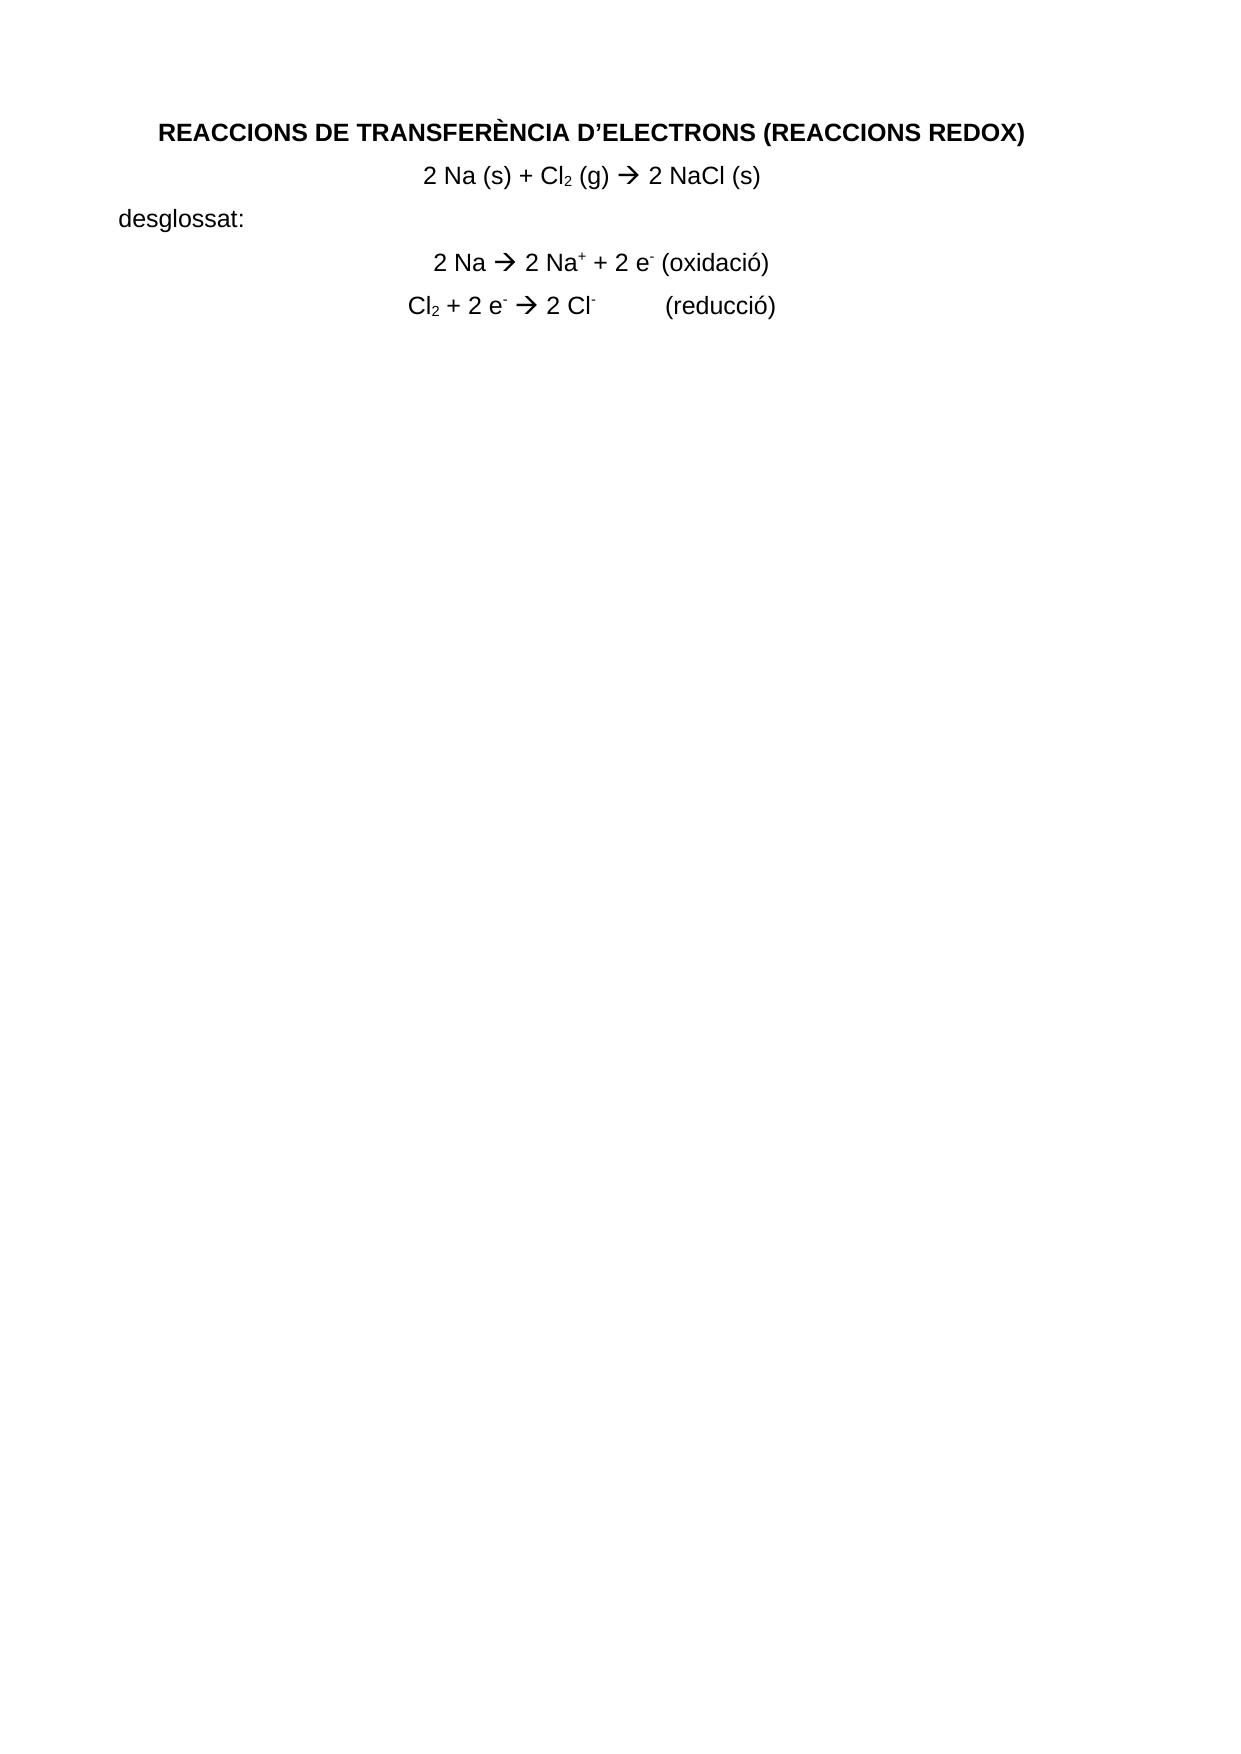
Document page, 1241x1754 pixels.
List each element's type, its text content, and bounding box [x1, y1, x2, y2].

text Cl2 + 2 e-  2 Cl- (reducció) [62, 291, 1122, 320]
text 2 Na (s) + Cl2 (g)  2 NaCl (s) [62, 161, 1122, 190]
text 2 Na  2 Na+ + 2 e- (oxidació) [81, 248, 1122, 276]
text desglossat: [118, 204, 1122, 233]
text REACCIONS DE TRANSFERÈNCIA D’ELECTRONS (REACCIONS REDOX) [62, 118, 1122, 147]
